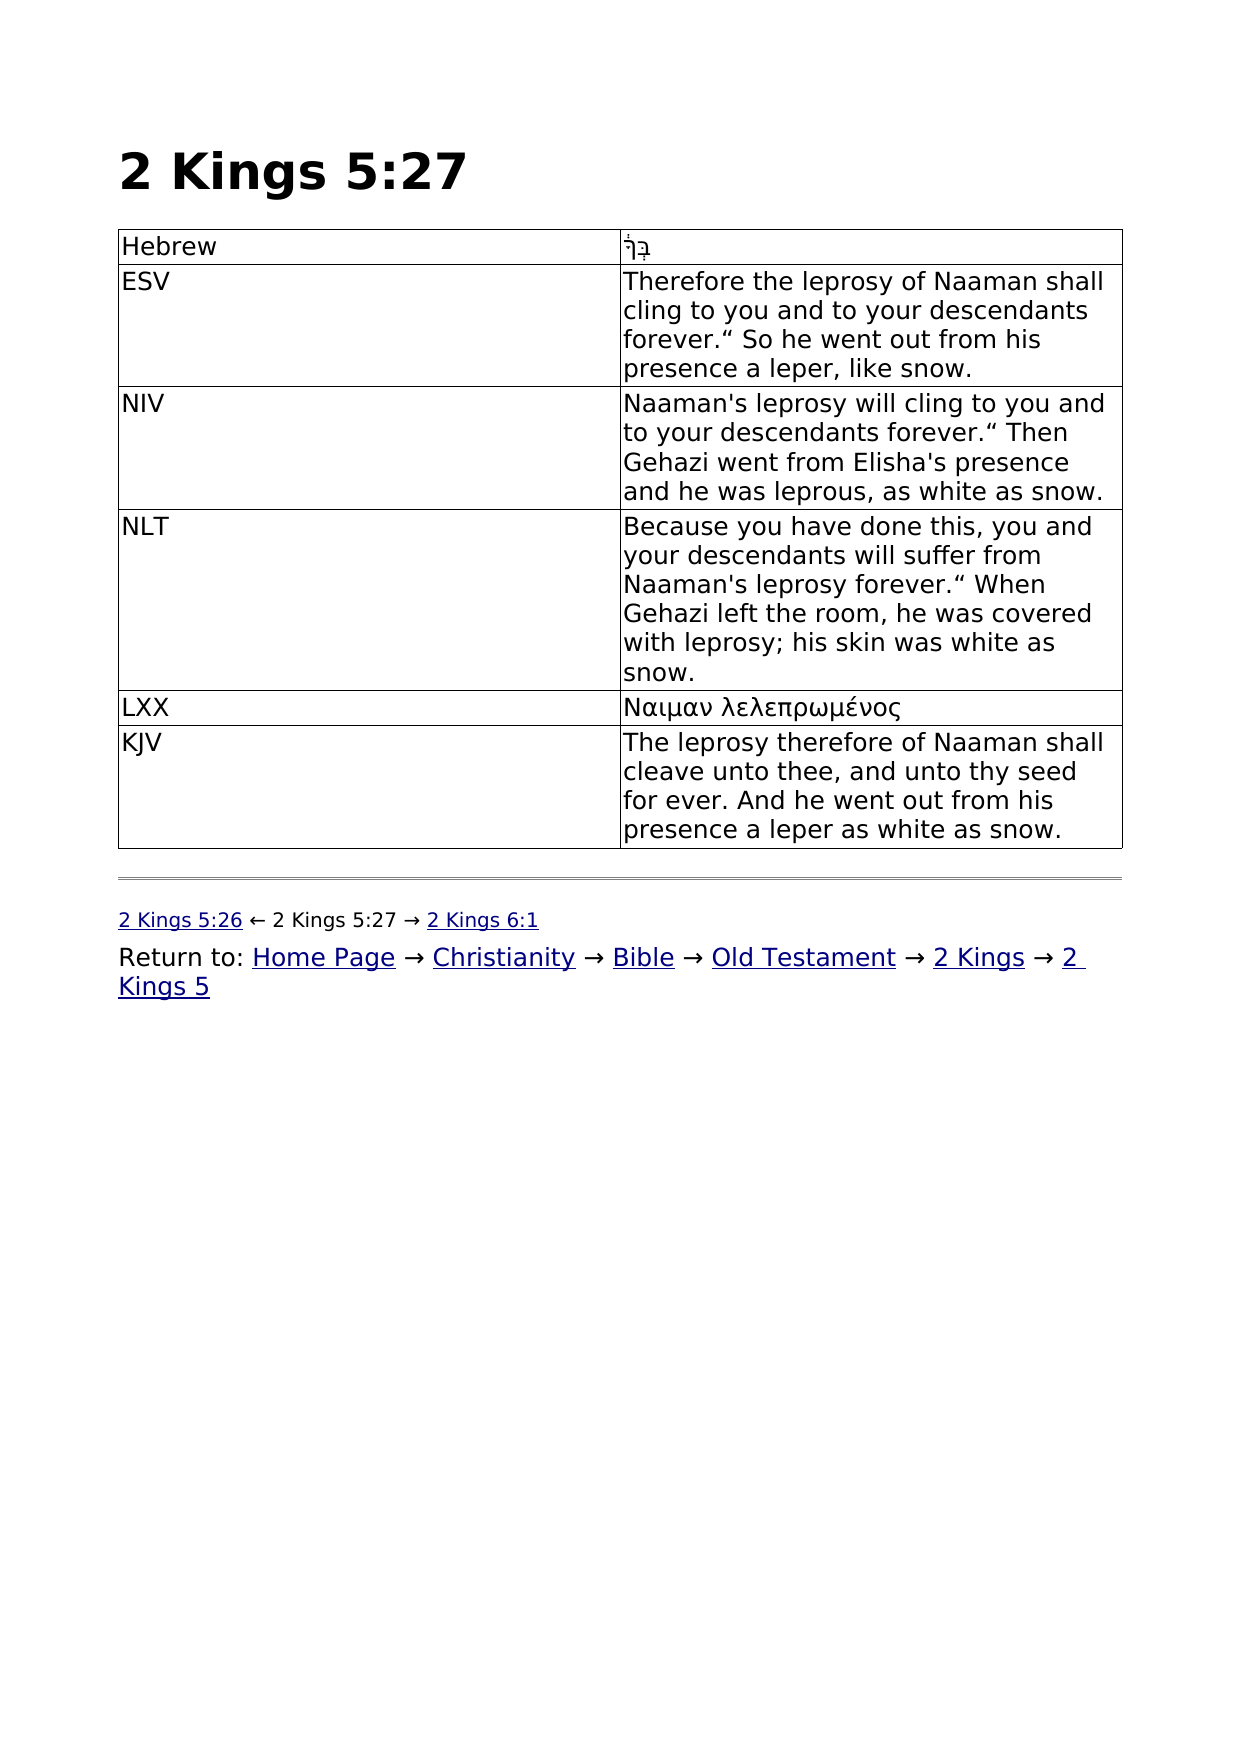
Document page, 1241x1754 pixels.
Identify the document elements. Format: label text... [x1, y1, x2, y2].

table_cell Ναιμαν λελεπρωμένος [621, 691, 1122, 725]
table_header בְּךָ֔ [621, 230, 1122, 264]
table_cell LXX [119, 691, 620, 725]
table_header Hebrew [119, 230, 620, 264]
table_cell The leprosy therefore of Naaman shall cleave unto thee, and unto thy seed for ever. And he went out from his presence a leper as white as snow. [621, 726, 1122, 848]
text Return to: Home Page → Christianity → Bible → Old Testament → 2 Kings → 2 Kings 5 [118, 943, 1122, 1001]
table_cell Therefore the leprosy of Naaman shall cling to you and to your descendants forever.“ So he went out from his presence a leper, like snow. [621, 265, 1122, 386]
table_cell NIV [119, 387, 620, 509]
table_cell Because you have done this, you and your descendants will suffer from Naaman's leprosy forever.“ When Gehazi left the room, he was covered with leprosy; his skin was white as snow. [621, 510, 1122, 690]
subtitle 2 Kings 5:27 [118, 143, 1122, 201]
table_cell Naaman's leprosy will cling to you and to your descendants forever.“ Then Gehazi went from Elisha's presence and he was leprous, as white as snow. [621, 387, 1122, 509]
text 2 Kings 5:26 ← 2 Kings 5:27 → 2 Kings 6:1 [118, 909, 1122, 943]
table_cell ESV [119, 265, 620, 386]
table_cell NLT [119, 510, 620, 690]
table_cell KJV [119, 726, 620, 848]
